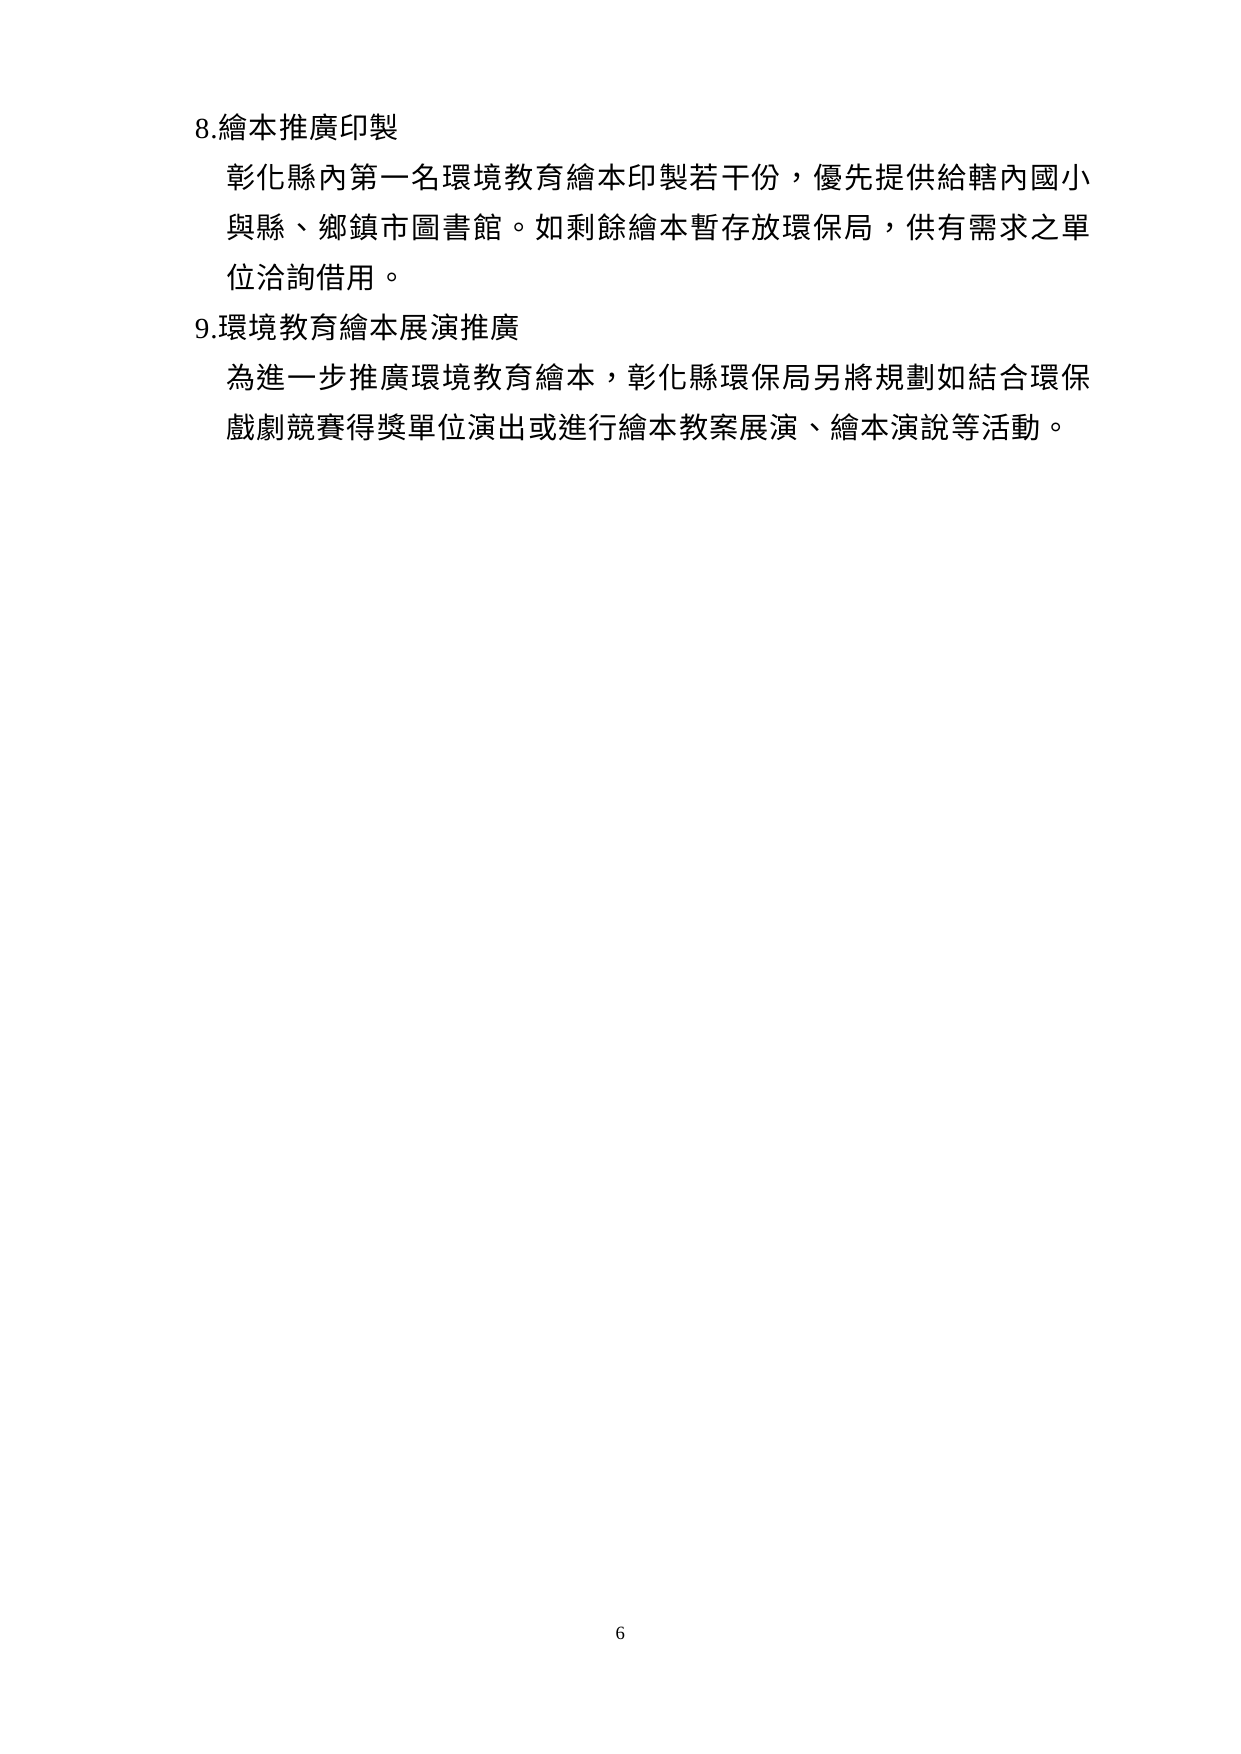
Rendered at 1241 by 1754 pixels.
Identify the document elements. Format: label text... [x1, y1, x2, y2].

text 8.繪本推廣印製 [194, 97, 1092, 147]
text 為進一步推廣環境教育繪本，彰化縣環保局另將規劃如結合環保戲劇競賽得獎單位演出或進行繪本教案展演、繪本演說等活動。 [226, 347, 1092, 447]
text 彰化縣內第一名環境教育繪本印製若干份，優先提供給轄內國小與縣、鄉鎮市圖書館。如剩餘繪本暫存放環保局，供有需求之單位洽詢借用。 [226, 147, 1092, 297]
text 9.環境教育繪本展演推廣 [194, 297, 1092, 347]
